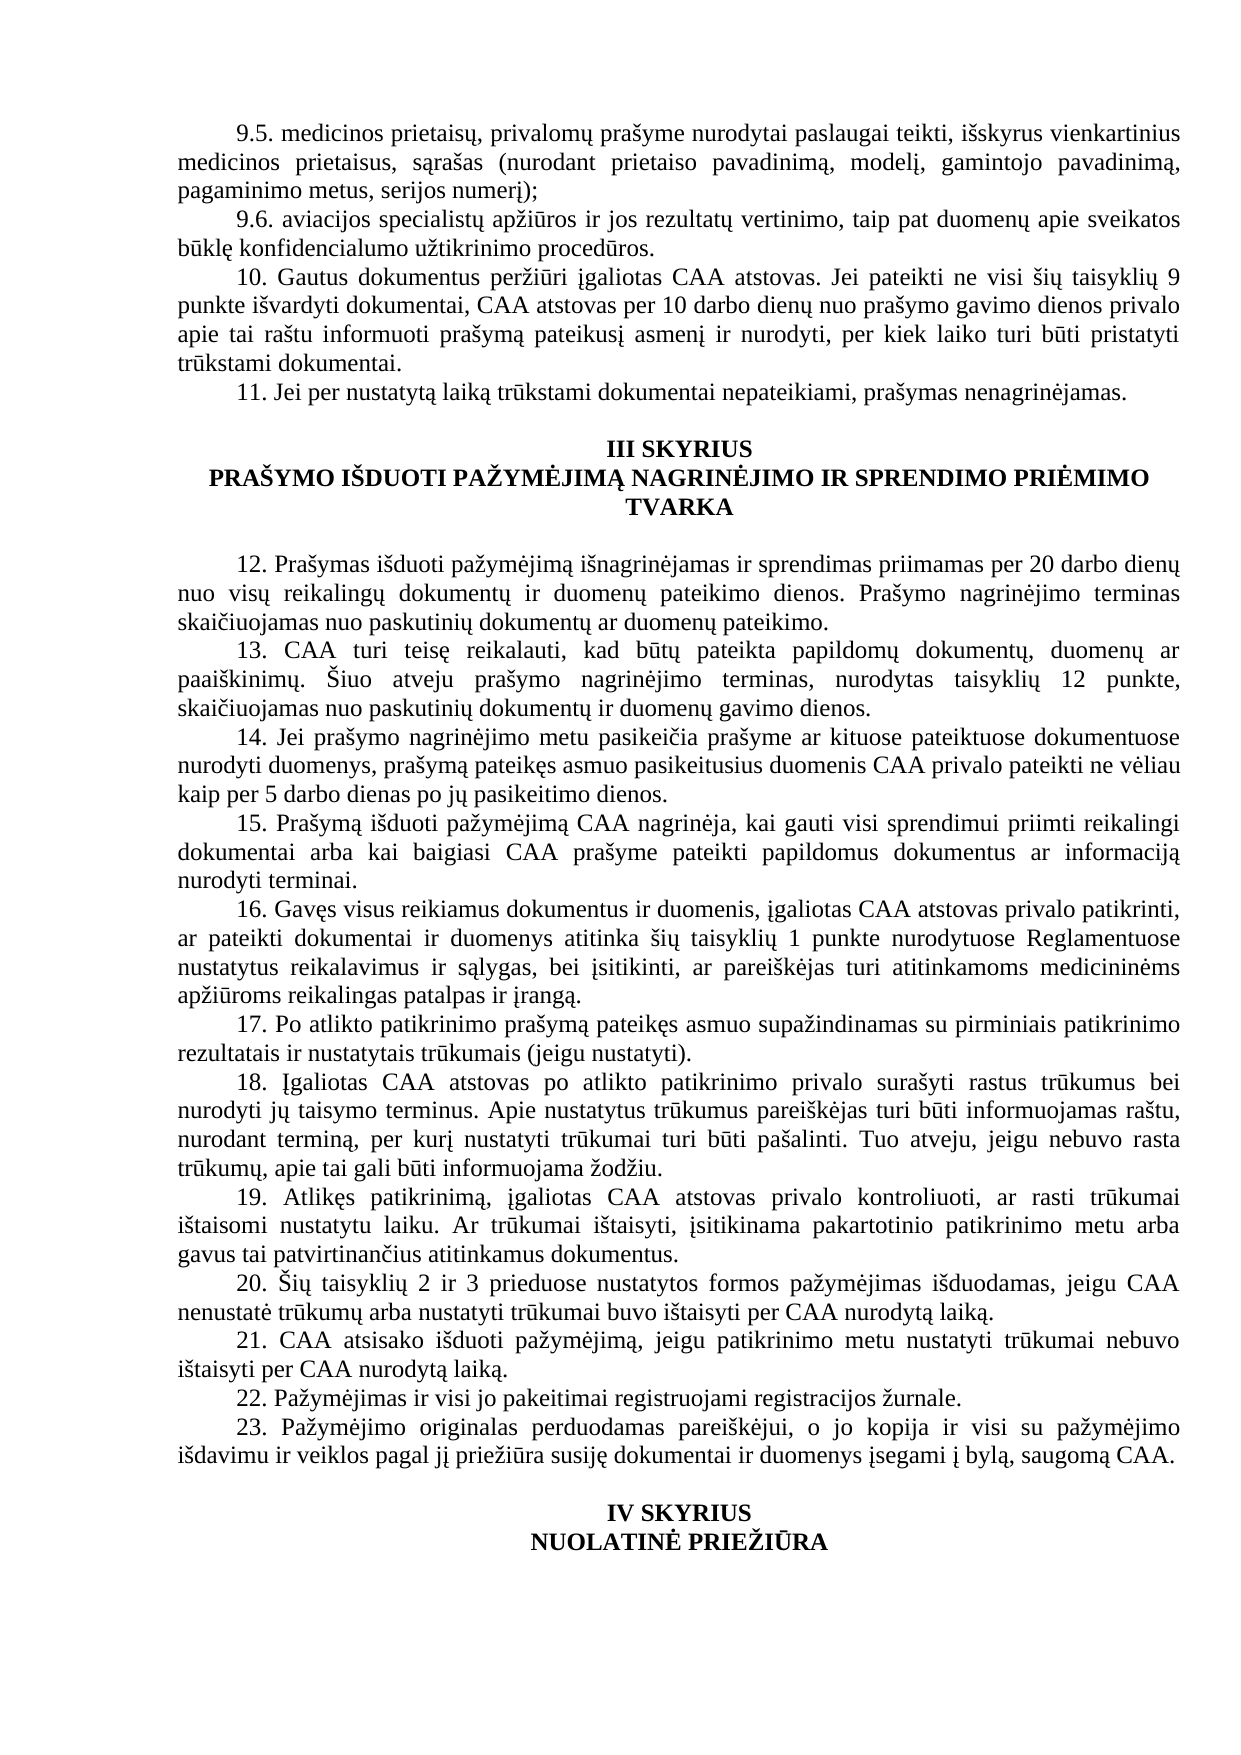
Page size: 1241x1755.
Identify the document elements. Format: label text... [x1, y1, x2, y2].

text 18. Įgaliotas CAA atstovas po atlikto patikrinimo privalo surašyti rastus trūkumus bei nurodyti jų taisymo terminus. Apie nustatytus trūkumus pareiškėjas turi būti informuojamas raštu, nurodant terminą, per kurį nustatyti trūkumai turi būti pašalinti. Tuo atveju, jeigu nebuvo rasta trūkumų, apie tai gali būti informuojama žodžiu. [177, 1067, 1181, 1182]
text NUOLATINĖ PRIEŽIŪRA [177, 1527, 1181, 1556]
text 10. Gautus dokumentus peržiūri įgaliotas CAA atstovas. Jei pateikti ne visi šių taisyklių 9 punkte išvardyti dokumentai, CAA atstovas per 10 darbo dienų nuo prašymo gavimo dienos privalo apie tai raštu informuoti prašymą pateikusį asmenį ir nurodyti, per kiek laiko turi būti pristatyti trūkstami dokumentai. [177, 262, 1181, 377]
text Prašymo išduoti pažymėjimą nagrinėjimo IR SPRENDIMO PRIĖMIMO tvarka [177, 463, 1181, 521]
text 11. Jei per nustatytą laiką trūkstami dokumentai nepateikiami, prašymas nenagrinėjamas. [177, 377, 1181, 406]
text 9.6. aviacijos specialistų apžiūros ir jos rezultatų vertinimo, taip pat duomenų apie sveikatos būklę konfidencialumo užtikrinimo procedūros. [177, 204, 1181, 262]
text 13. CAA turi teisę reikalauti, kad būtų pateikta papildomų dokumentų, duomenų ar paaiškinimų. Šiuo atveju prašymo nagrinėjimo terminas, nurodytas taisyklių 12 punkte, skaičiuojamas nuo paskutinių dokumentų ir duomenų gavimo dienos. [177, 636, 1181, 722]
text 17. Po atlikto patikrinimo prašymą pateikęs asmuo supažindinamas su pirminiais patikrinimo rezultatais ir nustatytais trūkumais (jeigu nustatyti). [177, 1009, 1181, 1067]
text IV SKYRIUS [177, 1498, 1181, 1527]
text 19. Atlikęs patikrinimą, įgaliotas CAA atstovas privalo kontroliuoti, ar rasti trūkumai ištaisomi nustatytu laiku. Ar trūkumai ištaisyti, įsitikinama pakartotinio patikrinimo metu arba gavus tai patvirtinančius atitinkamus dokumentus. [177, 1182, 1181, 1268]
text 12. Prašymas išduoti pažymėjimą išnagrinėjamas ir sprendimas priimamas per 20 darbo dienų nuo visų reikalingų dokumentų ir duomenų pateikimo dienos. Prašymo nagrinėjimo terminas skaičiuojamas nuo paskutinių dokumentų ar duomenų pateikimo. [177, 549, 1181, 636]
text 15. Prašymą išduoti pažymėjimą CAA nagrinėja, kai gauti visi sprendimui priimti reikalingi dokumentai arba kai baigiasi CAA prašyme pateikti papildomus dokumentus ar informaciją nurodyti terminai. [177, 808, 1181, 894]
text 22. Pažymėjimas ir visi jo pakeitimai registruojami registracijos žurnale. [177, 1383, 1181, 1412]
text 16. Gavęs visus reikiamus dokumentus ir duomenis, įgaliotas CAA atstovas privalo patikrinti, ar pateikti dokumentai ir duomenys atitinka šių taisyklių 1 punkte nurodytuose Reglamentuose nustatytus reikalavimus ir sąlygas, bei įsitikinti, ar pareiškėjas turi atitinkamoms medicininėms apžiūroms reikalingas patalpas ir įrangą. [177, 894, 1181, 1009]
text 20. Šių taisyklių 2 ir 3 prieduose nustatytos formos pažymėjimas išduodamas, jeigu CAA nenustatė trūkumų arba nustatyti trūkumai buvo ištaisyti per CAA nurodytą laiką. [177, 1268, 1181, 1326]
text III SKYRIUS [177, 434, 1181, 463]
text 14. Jei prašymo nagrinėjimo metu pasikeičia prašyme ar kituose pateiktuose dokumentuose nurodyti duomenys, prašymą pateikęs asmuo pasikeitusius duomenis CAA privalo pateikti ne vėliau kaip per 5 darbo dienas po jų pasikeitimo dienos. [177, 722, 1181, 808]
text 21. CAA atsisako išduoti pažymėjimą, jeigu patikrinimo metu nustatyti trūkumai nebuvo ištaisyti per CAA nurodytą laiką. [177, 1326, 1181, 1383]
text 23. Pažymėjimo originalas perduodamas pareiškėjui, o jo kopija ir visi su pažymėjimo išdavimu ir veiklos pagal jį priežiūra susiję dokumentai ir duomenys įsegami į bylą, saugomą CAA. [177, 1412, 1181, 1469]
text 9.5. medicinos prietaisų, privalomų prašyme nurodytai paslaugai teikti, išskyrus vienkartinius medicinos prietaisus, sąrašas (nurodant prietaiso pavadinimą, modelį, gamintojo pavadinimą, pagaminimo metus, serijos numerį); [177, 118, 1181, 204]
